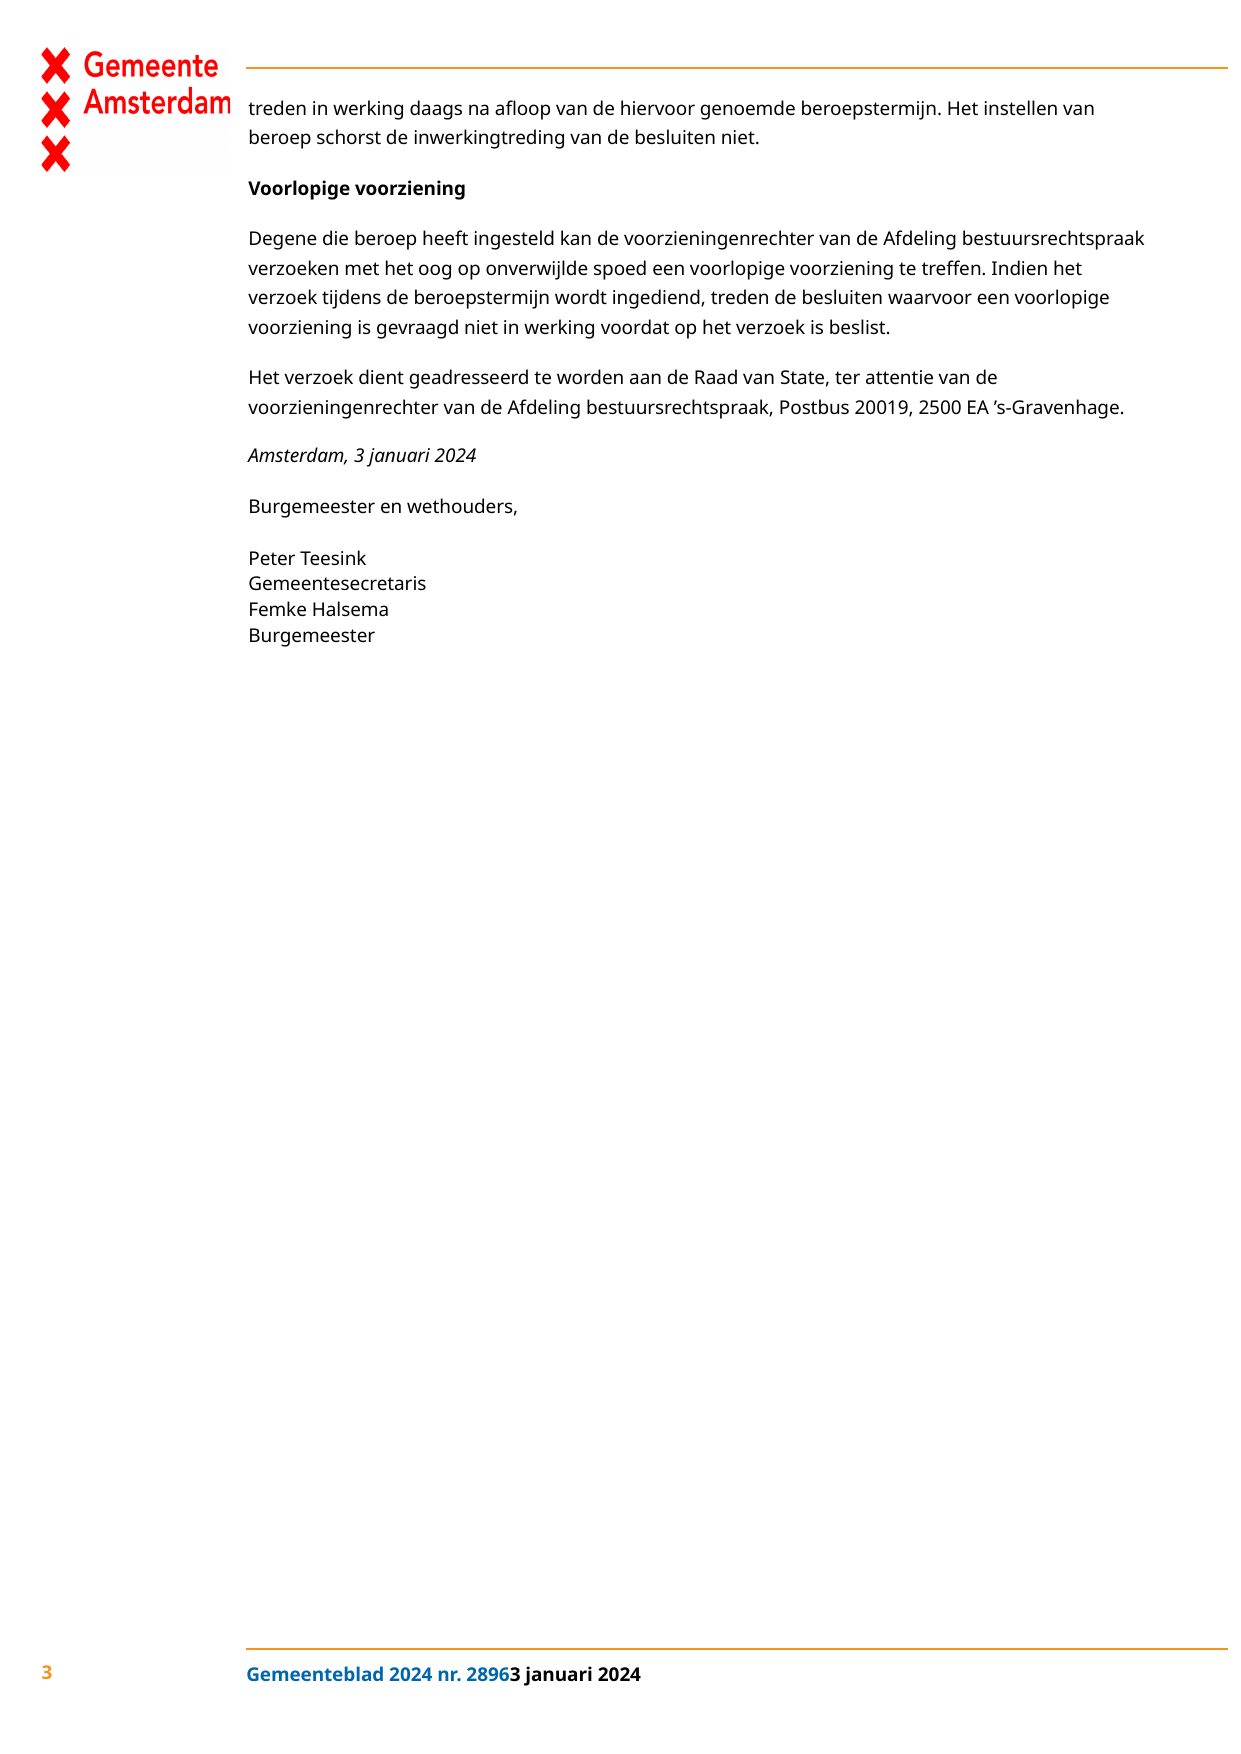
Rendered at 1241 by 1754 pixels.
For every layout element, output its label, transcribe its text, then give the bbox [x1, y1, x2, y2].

text Peter Teesink [248, 545, 1152, 570]
text Degene die beroep heeft ingesteld kan de voorzieningenrechter van de Afdeling bestuursrechtspraak verzoeken met het oog op onverwijlde spoed een voorlopige voorziening te treffen. Indien het verzoek tijdens de beroepstermijn wordt ingediend, treden de besluiten waarvoor een voorlopige voorziening is gevraagd niet in werking voordat op het verzoek is beslist. [248, 225, 1152, 340]
text Burgemeester [248, 622, 1152, 648]
text Voorlopige voorziening [248, 175, 1152, 201]
text Het verzoek dient geadresseerd te worden aan de Raad van State, ter attentie van de voorzieningenrechter van de Afdeling bestuursrechtspraak, Postbus 20019, 2500 EA ’s-Gravenhage. [248, 364, 1152, 420]
text Amsterdam, 3 januari 2024 [248, 442, 1152, 467]
text Burgemeester en wethouders, [248, 493, 1152, 519]
text Gemeentesecretaris [248, 570, 1152, 596]
picture [41, 47, 231, 172]
text Femke Halsema [248, 596, 1152, 622]
text treden in werking daags na afloop van de hiervoor genoemde beroepstermijn. Het instellen van beroep schorst de inwerkingtreding van de besluiten niet. [248, 95, 1152, 150]
